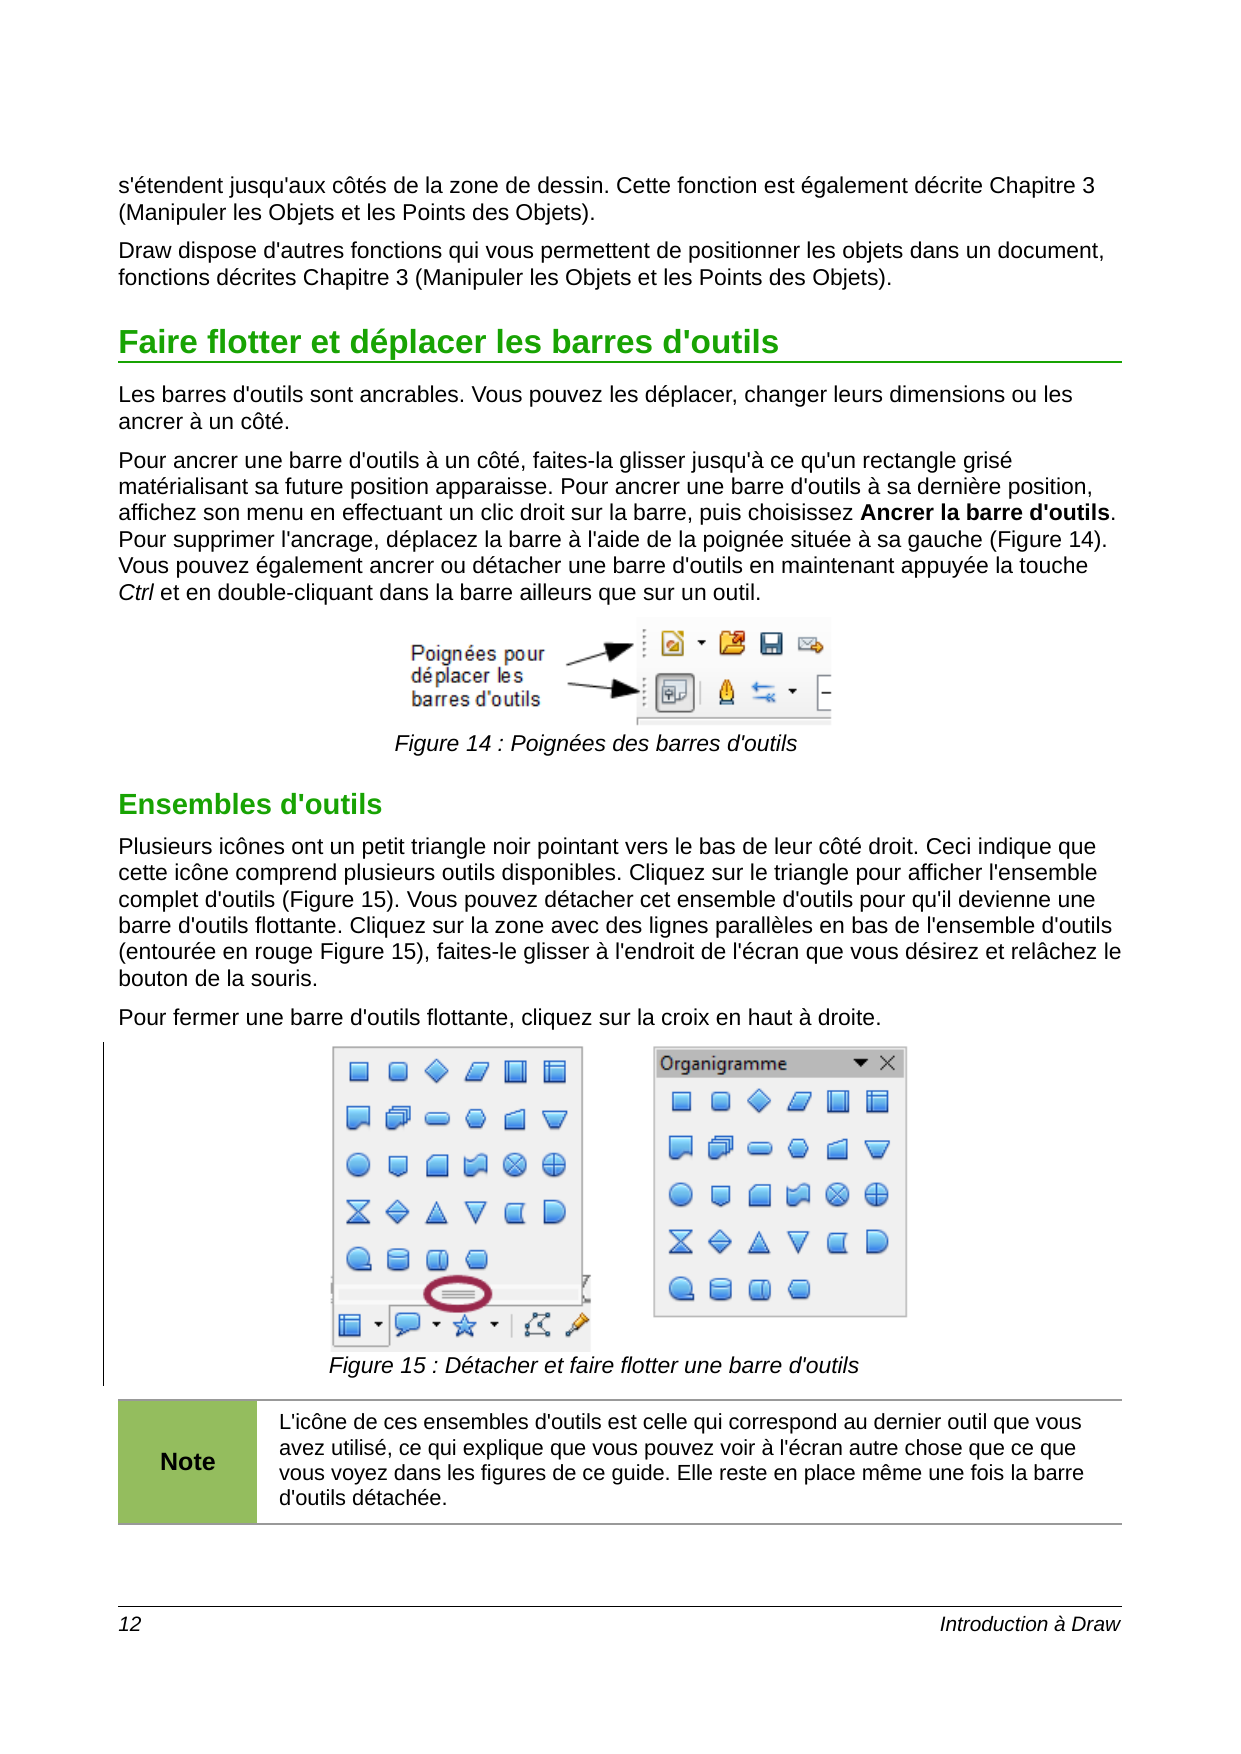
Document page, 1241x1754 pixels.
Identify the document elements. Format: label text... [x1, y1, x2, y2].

subtitle Ensembles d'outils [118, 787, 1122, 820]
text Draw dispose d'autres fonctions qui vous permettent de positionner les objets dans un document, fonctions décrites Chapitre 3 (Manipuler les Objets et les Points des Objets). [118, 237, 1122, 290]
text Figure 15 : Détacher et faire flotter une barre d'outils [329, 1352, 912, 1378]
picture [328, 1042, 912, 1352]
picture [394, 617, 847, 730]
text Pour fermer une barre d'outils flottante, cliquez sur la croix en haut à droite. [118, 1003, 1122, 1030]
text Les barres d'outils sont ancrables. Vous pouvez les déplacer, changer leurs dimensions ou les ancrer à un côté. [118, 381, 1122, 434]
table_header Note [118, 1401, 257, 1523]
subtitle Faire flotter et déplacer les barres d'outils [118, 322, 1122, 361]
text Plusieurs icônes ont un petit triangle noir pointant vers le bas de leur côté droit. Ceci indique que cette icône comprend plusieurs outils disponibles. Cliquez sur le triangle pour afficher l'ensemble complet d'outils (Figure 15). Vous pouvez détacher cet ensemble d'outils pour qu'il devienne une barre d'outils flottante. Cliquez sur la zone avec des lignes parallèles en bas de l'ensemble d'outils (entourée en rouge Figure 15), faites-le glisser à l'endroit de l'écran que vous désirez et relâchez le bouton de la souris. [118, 833, 1122, 991]
text Pour ancrer une barre d'outils à un côté, faites-la glisser jusqu'à ce qu'un rectangle grisé matérialisant sa future position apparaisse. Pour ancrer une barre d'outils à sa dernière position, affichez son menu en effectuant un clic droit sur la barre, puis choisissez Ancrer la barre d'outils. Pour supprimer l'ancrage, déplacez la barre à l'aide de la poignée située à sa gauche (Figure 14). Vous pouvez également ancrer ou détacher une barre d'outils en maintenant appuyée la touche Ctrl et en double-cliquant dans la barre ailleurs que sur un outil. [118, 447, 1122, 605]
text s'étendent jusqu'aux côtés de la zone de dessin. Cette fonction est également décrite Chapitre 3 (Manipuler les Objets et les Points des Objets). [118, 172, 1122, 225]
text Figure 14 : Poignées des barres d'outils [394, 730, 846, 756]
table_header L'icône de ces ensembles d'outils est celle qui correspond au dernier outil que vous avez utilisé, ce qui explique que vous pouvez voir à l'écran autre chose que ce que vous voyez dans les figures de ce guide. Elle reste en place même une fois la barre d'outils détachée. [258, 1401, 1122, 1523]
